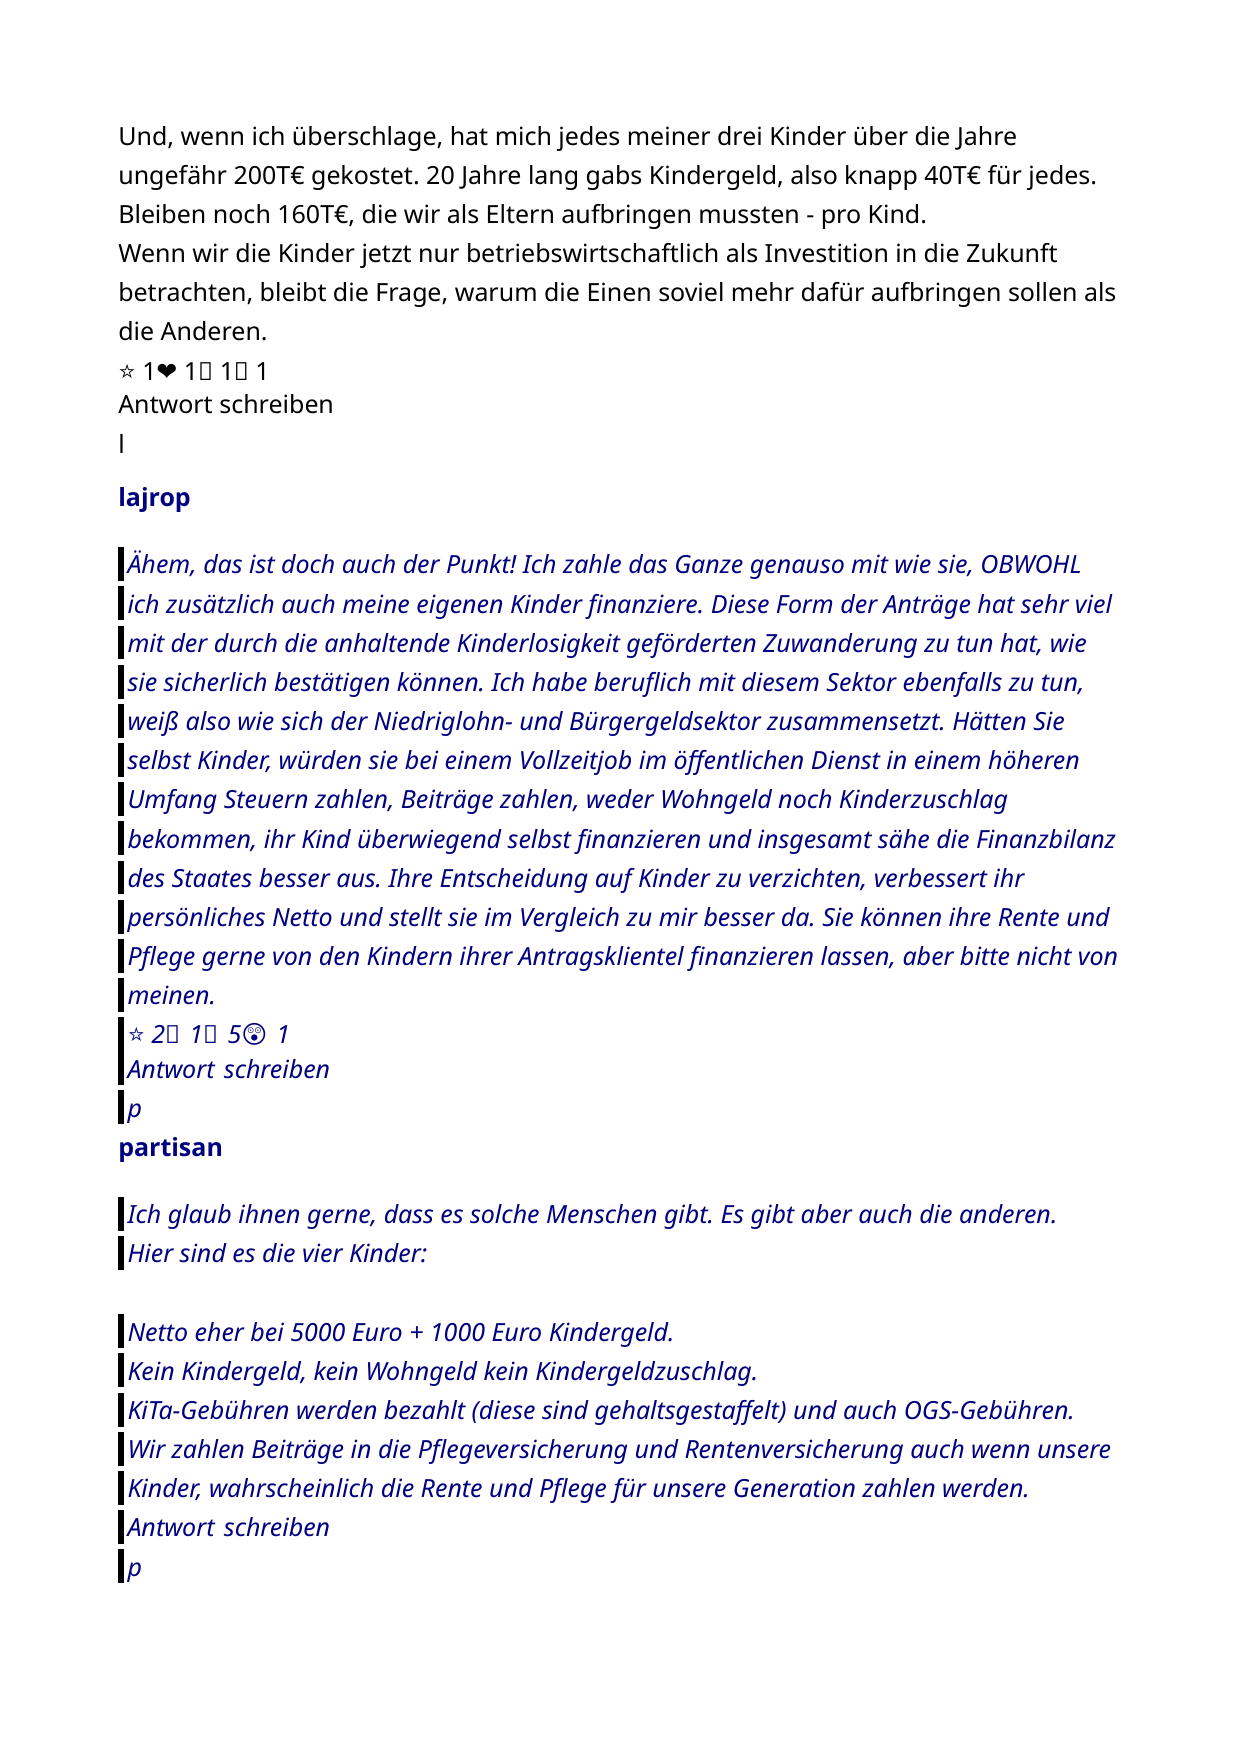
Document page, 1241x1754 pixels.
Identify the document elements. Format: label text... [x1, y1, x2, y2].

text p [124, 1090, 1122, 1124]
text l [118, 426, 1122, 460]
text Antwort schreiben [124, 1051, 1122, 1085]
text Wir zahlen Beiträge in die Pflegeversicherung und Rentenversicherung auch wenn unsere Kinder, wahrscheinlich die Rente und Pflege für unsere Generation zahlen werden. [118, 1432, 1122, 1505]
text Und, wenn ich überschlage, hat mich jedes meiner drei Kinder über die Jahre ungefähr 200T€ gekostet. 20 Jahre lang gabs Kindergeld, also knapp 40T€ für jedes. Bleiben noch 160T€, die wir als Eltern aufbringen mussten - pro Kind. [118, 118, 1122, 231]
subtitle lajrop [118, 480, 1122, 514]
text Antwort schreiben [118, 387, 1122, 421]
text Ich glaub ihnen gerne, dass es solche Menschen gibt. Es gibt aber auch die anderen. [124, 1197, 1122, 1231]
text p [124, 1549, 1122, 1583]
text Ähem, das ist doch auch der Punkt! Ich zahle das Ganze genauso mit wie sie, OBWOHL ich zusätzlich auch meine eigenen Kinder finanziere. Diese Form der Anträge hat sehr viel mit der durch die anhaltende Kinderlosigkeit geförderten Zuwanderung zu tun hat, wie sie sicherlich bestätigen können. Ich habe beruflich mit diesem Sektor ebenfalls zu tun, weiß also wie sich der Niedriglohn- und Bürgergeldsektor zusammensetzt. Hätten Sie selbst Kinder, würden sie bei einem Vollzeitjob im öffentlichen Dienst in einem höheren Umfang Steuern zahlen, Beiträge zahlen, weder Wohngeld noch Kinderzuschlag bekommen, ihr Kind überwiegend selbst finanzieren und insgesamt sähe die Finanzbilanz des Staates besser aus. Ihre Entscheidung auf Kinder zu verzichten, verbessert ihr persönliches Netto und stellt sie im Vergleich zu mir besser da. Sie können ihre Rente und Pflege gerne von den Kindern ihrer Antragsklientel finanzieren lassen, aber bitte nicht von meinen. [118, 547, 1122, 1012]
text ⭐️ 1❤️ 1🙁 1🤨 1 [118, 353, 1122, 387]
text ⭐️ 2🙁 1🤨 5😲 1 [124, 1017, 1122, 1051]
text Antwort schreiben [124, 1510, 1122, 1544]
text Wenn wir die Kinder jetzt nur betriebswirtschaftlich als Investition in die Zukunft betrachten, bleibt die Frage, warum die Einen soviel mehr dafür aufbringen sollen als die Anderen. [118, 236, 1122, 348]
text Hier sind es die vier Kinder: Netto eher bei 5000 Euro + 1000 Euro Kindergeld. Kein Kindergeld, kein Wohngeld kein Kindergeldzuschlag. KiTa-Gebühren werden bezahlt (diese sind gehaltsgestaffelt) und auch OGS-Gebühren. [118, 1236, 1122, 1427]
subtitle partisan [118, 1129, 1122, 1164]
